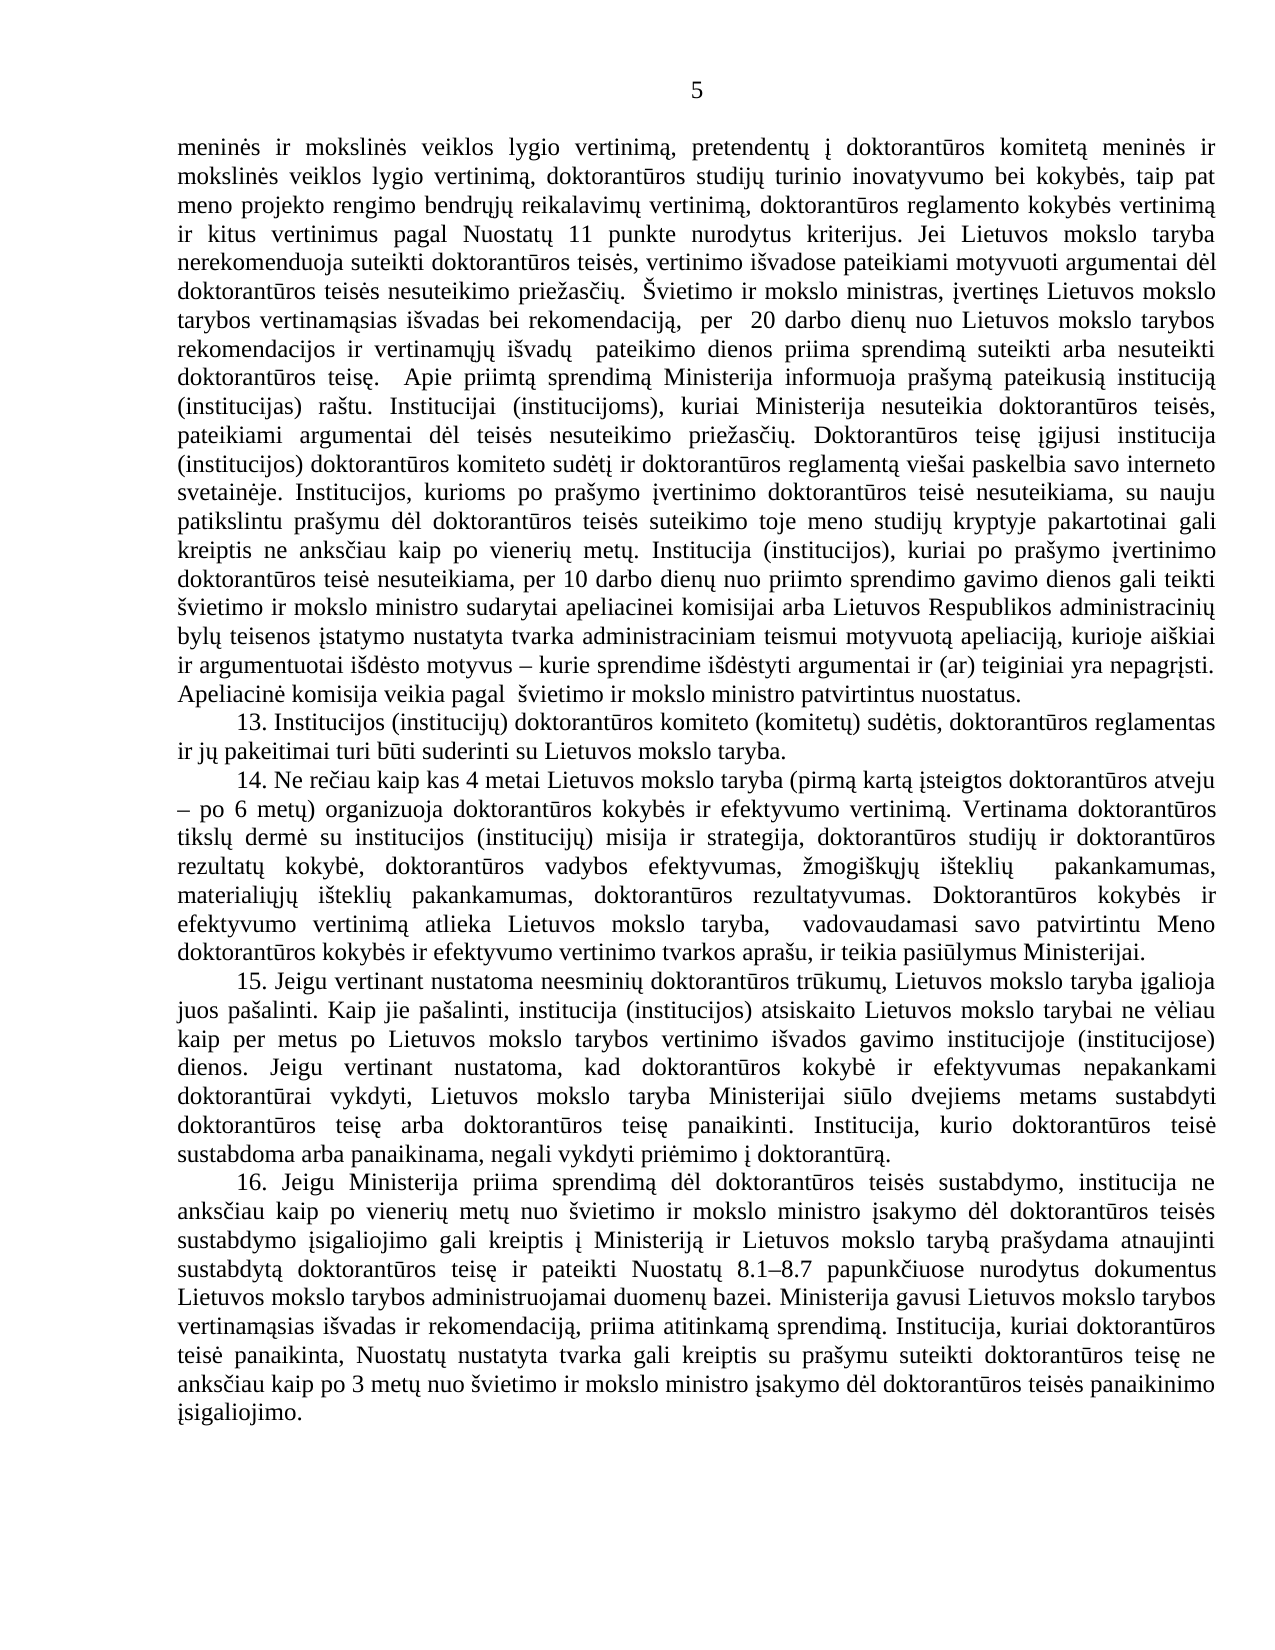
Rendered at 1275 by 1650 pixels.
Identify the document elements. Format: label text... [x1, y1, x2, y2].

text 13. Institucijos (institucijų) doktorantūros komiteto (komitetų) sudėtis, doktorantūros reglamentas ir jų pakeitimai turi būti suderinti su Lietuvos mokslo taryba. [177, 707, 1216, 765]
text 15. Jeigu vertinant nustatoma neesminių doktorantūros trūkumų, Lietuvos mokslo taryba įgalioja juos pašalinti. Kaip jie pašalinti, institucija (institucijos) atsiskaito Lietuvos mokslo tarybai ne vėliau kaip per metus po Lietuvos mokslo tarybos vertinimo išvados gavimo institucijoje (institucijose) dienos. Jeigu vertinant nustatoma, kad doktorantūros kokybė ir efektyvumas nepakankami doktorantūrai vykdyti, Lietuvos mokslo taryba Ministerijai siūlo dvejiems metams sustabdyti doktorantūros teisę arba doktorantūros teisę panaikinti. Institucija, kurio doktorantūros teisė sustabdoma arba panaikinama, negali vykdyti priėmimo į doktorantūrą. [177, 966, 1216, 1167]
text meninės ir mokslinės veiklos lygio vertinimą, pretendentų į doktorantūros komitetą meninės ir mokslinės veiklos lygio vertinimą, doktorantūros studijų turinio inovatyvumo bei kokybės, taip pat meno projekto rengimo bendrųjų reikalavimų vertinimą, doktorantūros reglamento kokybės vertinimą ir kitus vertinimus pagal Nuostatų 11 punkte nurodytus kriterijus. Jei Lietuvos mokslo taryba nerekomenduoja suteikti doktorantūros teisės, vertinimo išvadose pateikiami motyvuoti argumentai dėl doktorantūros teisės nesuteikimo priežasčių. Švietimo ir mokslo ministras, įvertinęs Lietuvos mokslo tarybos vertinamąsias išvadas bei rekomendaciją, per 20 darbo dienų nuo Lietuvos mokslo tarybos rekomendacijos ir vertinamųjų išvadų pateikimo dienos priima sprendimą suteikti arba nesuteikti doktorantūros teisę. Apie priimtą sprendimą Ministerija informuoja prašymą pateikusią instituciją (institucijas) raštu. Institucijai (institucijoms), kuriai Ministerija nesuteikia doktorantūros teisės, pateikiami argumentai dėl teisės nesuteikimo priežasčių. Doktorantūros teisę įgijusi institucija (institucijos) doktorantūros komiteto sudėtį ir doktorantūros reglamentą viešai paskelbia savo interneto svetainėje. Institucijos, kurioms po prašymo įvertinimo doktorantūros teisė nesuteikiama, su nauju patikslintu prašymu dėl doktorantūros teisės suteikimo toje meno studijų kryptyje pakartotinai gali kreiptis ne anksčiau kaip po vienerių metų. Institucija (institucijos), kuriai po prašymo įvertinimo doktorantūros teisė nesuteikiama, per 10 darbo dienų nuo priimto sprendimo gavimo dienos gali teikti švietimo ir mokslo ministro sudarytai apeliacinei komisijai arba Lietuvos Respublikos administracinių bylų teisenos įstatymo nustatyta tvarka administraciniam teismui motyvuotą apeliaciją, kurioje aiškiai ir argumentuotai išdėsto motyvus – kurie sprendime išdėstyti argumentai ir (ar) teiginiai yra nepagrįsti. Apeliacinė komisija veikia pagal švietimo ir mokslo ministro patvirtintus nuostatus. [177, 132, 1216, 707]
text 14. Ne rečiau kaip kas 4 metai Lietuvos mokslo taryba (pirmą kartą įsteigtos doktorantūros atveju – po 6 metų) organizuoja doktorantūros kokybės ir efektyvumo vertinimą. Vertinama doktorantūros tikslų dermė su institucijos (institucijų) misija ir strategija, doktorantūros studijų ir doktorantūros rezultatų kokybė, doktorantūros vadybos efektyvumas, žmogiškųjų išteklių pakankamumas, materialiųjų išteklių pakankamumas, doktorantūros rezultatyvumas. Doktorantūros kokybės ir efektyvumo vertinimą atlieka Lietuvos mokslo taryba, vadovaudamasi savo patvirtintu Meno doktorantūros kokybės ir efektyvumo vertinimo tvarkos aprašu, ir teikia pasiūlymus Ministerijai. [177, 765, 1216, 966]
text 16. Jeigu Ministerija priima sprendimą dėl doktorantūros teisės sustabdymo, institucija ne anksčiau kaip po vienerių metų nuo švietimo ir mokslo ministro įsakymo dėl doktorantūros teisės sustabdymo įsigaliojimo gali kreiptis į Ministeriją ir Lietuvos mokslo tarybą prašydama atnaujinti sustabdytą doktorantūros teisę ir pateikti Nuostatų 8.1–8.7 papunkčiuose nurodytus dokumentus Lietuvos mokslo tarybos administruojamai duomenų bazei. Ministerija gavusi Lietuvos mokslo tarybos vertinamąsias išvadas ir rekomendaciją, priima atitinkamą sprendimą. Institucija, kuriai doktorantūros teisė panaikinta, Nuostatų nustatyta tvarka gali kreiptis su prašymu suteikti doktorantūros teisę ne anksčiau kaip po 3 metų nuo švietimo ir mokslo ministro įsakymo dėl doktorantūros teisės panaikinimo įsigaliojimo. [177, 1167, 1216, 1426]
